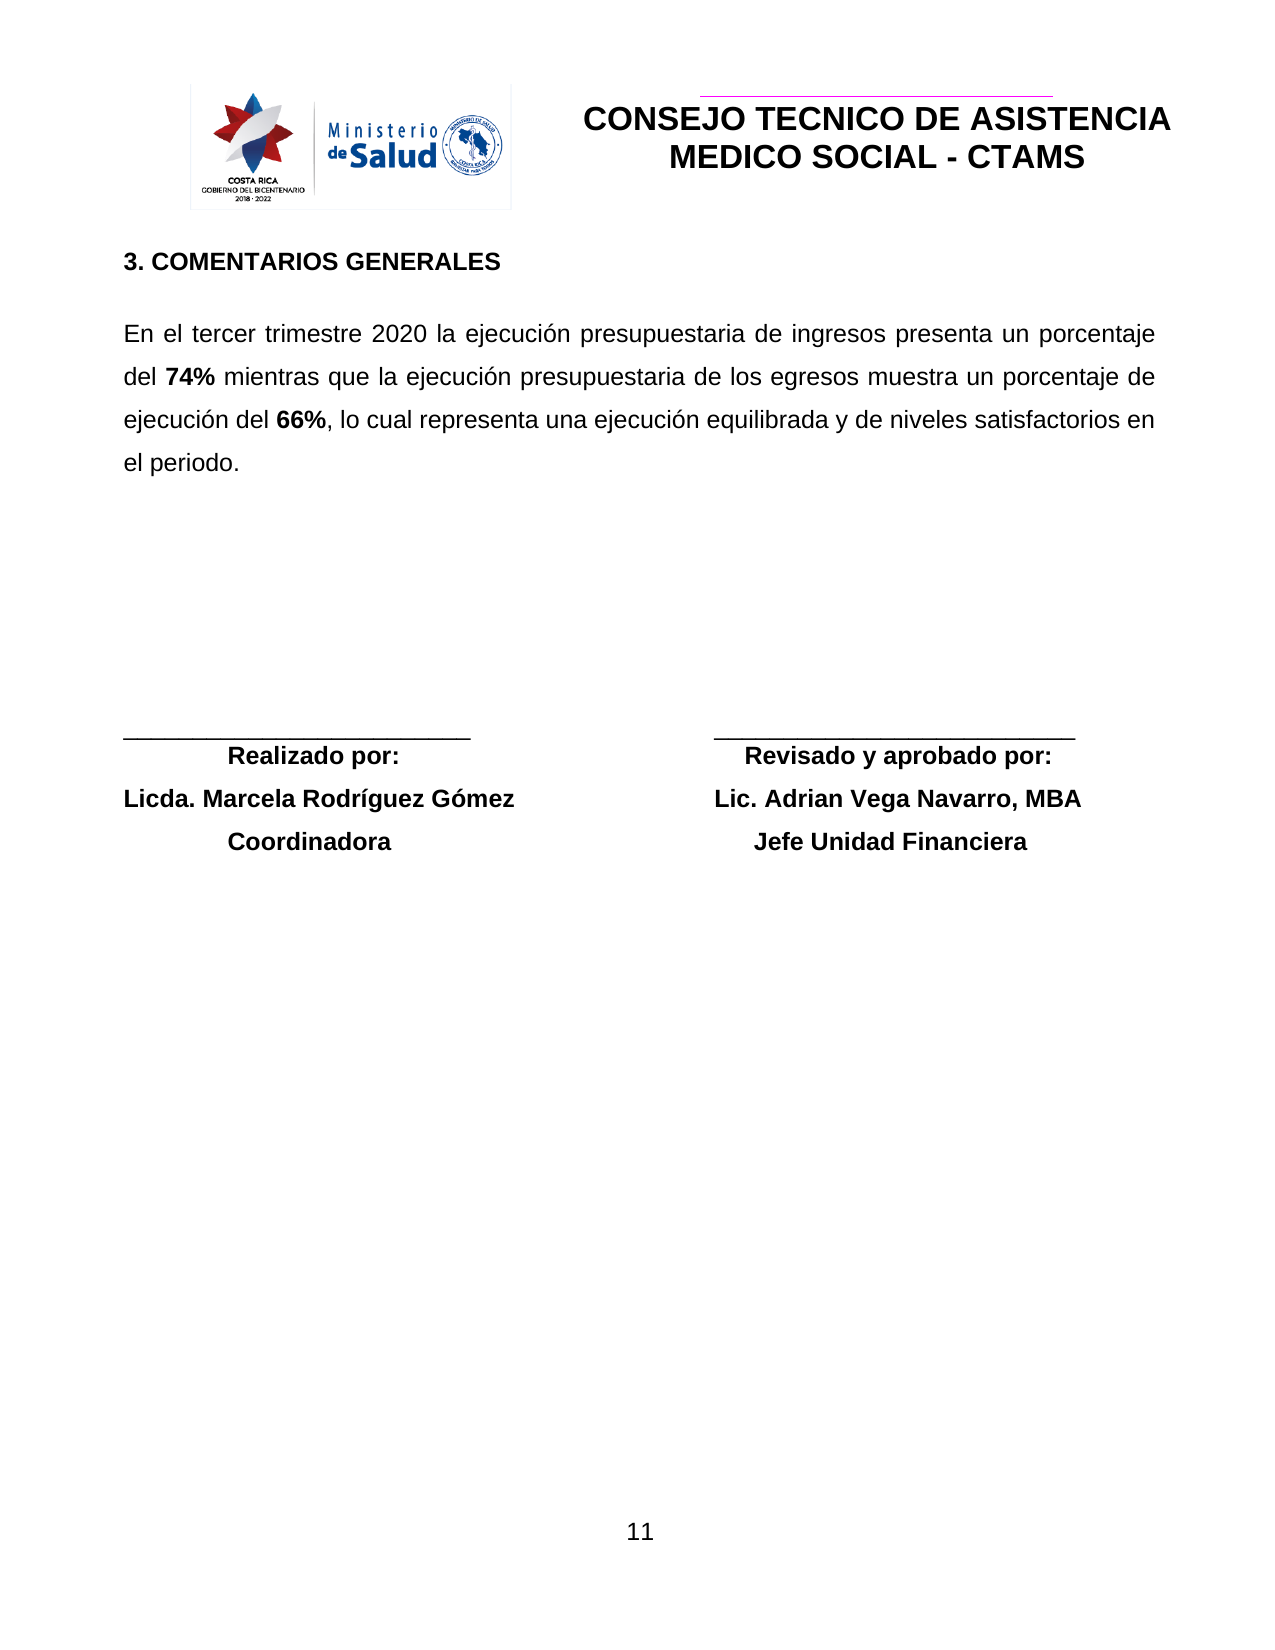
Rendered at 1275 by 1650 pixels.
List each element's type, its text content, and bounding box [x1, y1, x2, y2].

text Coordinadora Jefe Unidad Financiera [123, 827, 1157, 856]
text En el tercer trimestre 2020 la ejecución presupuestaria de ingresos presenta un porcentaje del 74% mientras que la ejecución presupuestaria de los egresos muestra un porcentaje de ejecución del 66%, lo cual representa una ejecución equilibrada y de niveles satisfactorios en el periodo. [123, 319, 1157, 477]
text 3. Comentarios generales [123, 247, 1157, 276]
text Licda. Marcela Rodríguez Gómez Lic. Adrian Vega Navarro, MBA [123, 784, 1157, 813]
text _________________________ __________________________ [123, 712, 1157, 741]
text Realizado por: Revisado y aprobado por: [123, 741, 1157, 769]
